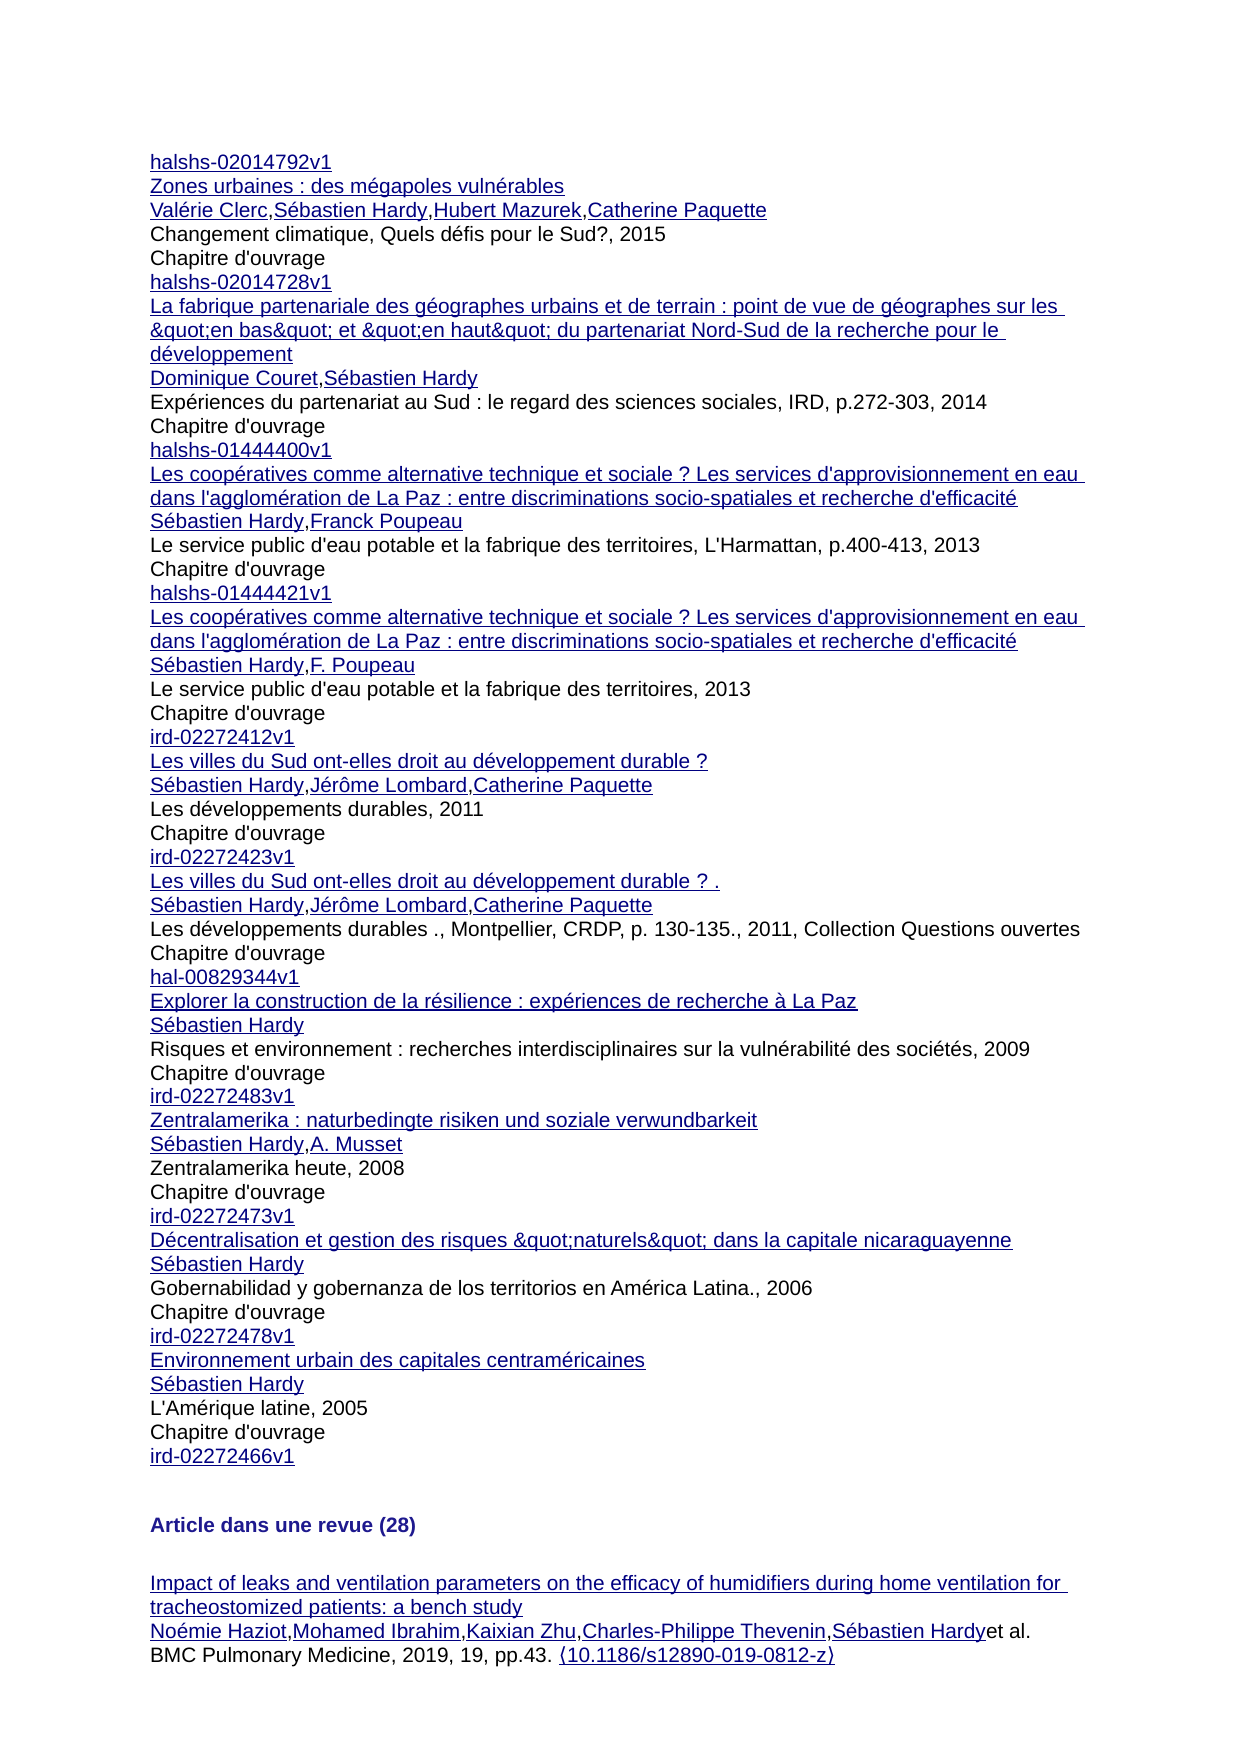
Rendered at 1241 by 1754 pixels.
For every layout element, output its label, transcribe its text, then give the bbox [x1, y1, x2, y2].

table_cell Environnement urbain des capitales centraméricaines Sébastien Hardy L'Amérique latine, 2005 Chapitre d'ouvrage ird-02272466v1 [150, 1348, 1090, 1468]
table_cell Les coopératives comme alternative technique et sociale ? Les services d'approvisionnement en eau dans l'agglomération de La Paz : entre discriminations socio-spatiales et recherche d'efficacité Sébastien Hardy,F. Poupeau Le service public d'eau potable et la fabrique des territoires, 2013 Chapitre d'ouvrage ird-02272412v1 [150, 605, 1090, 749]
subtitle Article dans une revue (28) [150, 1512, 1090, 1536]
table_cell La fabrique partenariale des géographes urbains et de terrain : point de vue de géographes sur les &quot;en bas&quot; et &quot;en haut&quot; du partenariat Nord-Sud de la recherche pour le développement Dominique Couret,Sébastien Hardy Expériences du partenariat au Sud : le regard des sciences sociales, IRD, p.272-303, 2014 Chapitre d'ouvrage halshs-01444400v1 [150, 294, 1090, 461]
table_cell Décentralisation et gestion des risques &quot;naturels&quot; dans la capitale nicaraguayenne Sébastien Hardy Gobernabilidad y gobernanza de los territorios en América Latina., 2006 Chapitre d'ouvrage ird-02272478v1 [150, 1228, 1090, 1348]
table_cell Zones urbaines : des mégapoles vulnérables Valérie Clerc,Sébastien Hardy,Hubert Mazurek,Catherine Paquette Changement climatique, Quels défis pour le Sud?, 2015 Chapitre d'ouvrage halshs-02014728v1 [150, 174, 1090, 294]
table_cell Explorer la construction de la résilience : expériences de recherche à La Paz Sébastien Hardy Risques et environnement : recherches interdisciplinaires sur la vulnérabilité des sociétés, 2009 Chapitre d'ouvrage ird-02272483v1 [150, 989, 1090, 1108]
table_cell Les villes du Sud ont-elles droit au développement durable ? Sébastien Hardy,Jérôme Lombard,Catherine Paquette Les développements durables, 2011 Chapitre d'ouvrage ird-02272423v1 [150, 749, 1090, 869]
table_cell Zentralamerika : naturbedingte risiken und soziale verwundbarkeit Sébastien Hardy,A. Musset Zentralamerika heute, 2008 Chapitre d'ouvrage ird-02272473v1 [150, 1108, 1090, 1228]
table_cell Les villes du Sud ont-elles droit au développement durable ? . Sébastien Hardy,Jérôme Lombard,Catherine Paquette Les développements durables ., Montpellier, CRDP, p. 130-135., 2011, Collection Questions ouvertes Chapitre d'ouvrage hal-00829344v1 [150, 869, 1090, 988]
table_header Impact of leaks and ventilation parameters on the efficacy of humidifiers during home ventilation for tracheostomized patients: a bench study Noémie Haziot,Mohamed Ibrahim,Kaixian Zhu,Charles-Philippe Thevenin,Sébastien Hardyet al. BMC Pulmonary Medicine, 2019, 19, pp.43. ⟨10.1186/s12890-019-0812-z⟩ [150, 1571, 1090, 1667]
table_cell halshs-02014792v1 [150, 150, 1090, 174]
table_cell Les coopératives comme alternative technique et sociale ? Les services d'approvisionnement en eau dans l'agglomération de La Paz : entre discriminations socio-spatiales et recherche d'efficacité Sébastien Hardy,Franck Poupeau Le service public d'eau potable et la fabrique des territoires, L'Harmattan, p.400-413, 2013 Chapitre d'ouvrage halshs-01444421v1 [150, 461, 1090, 605]
